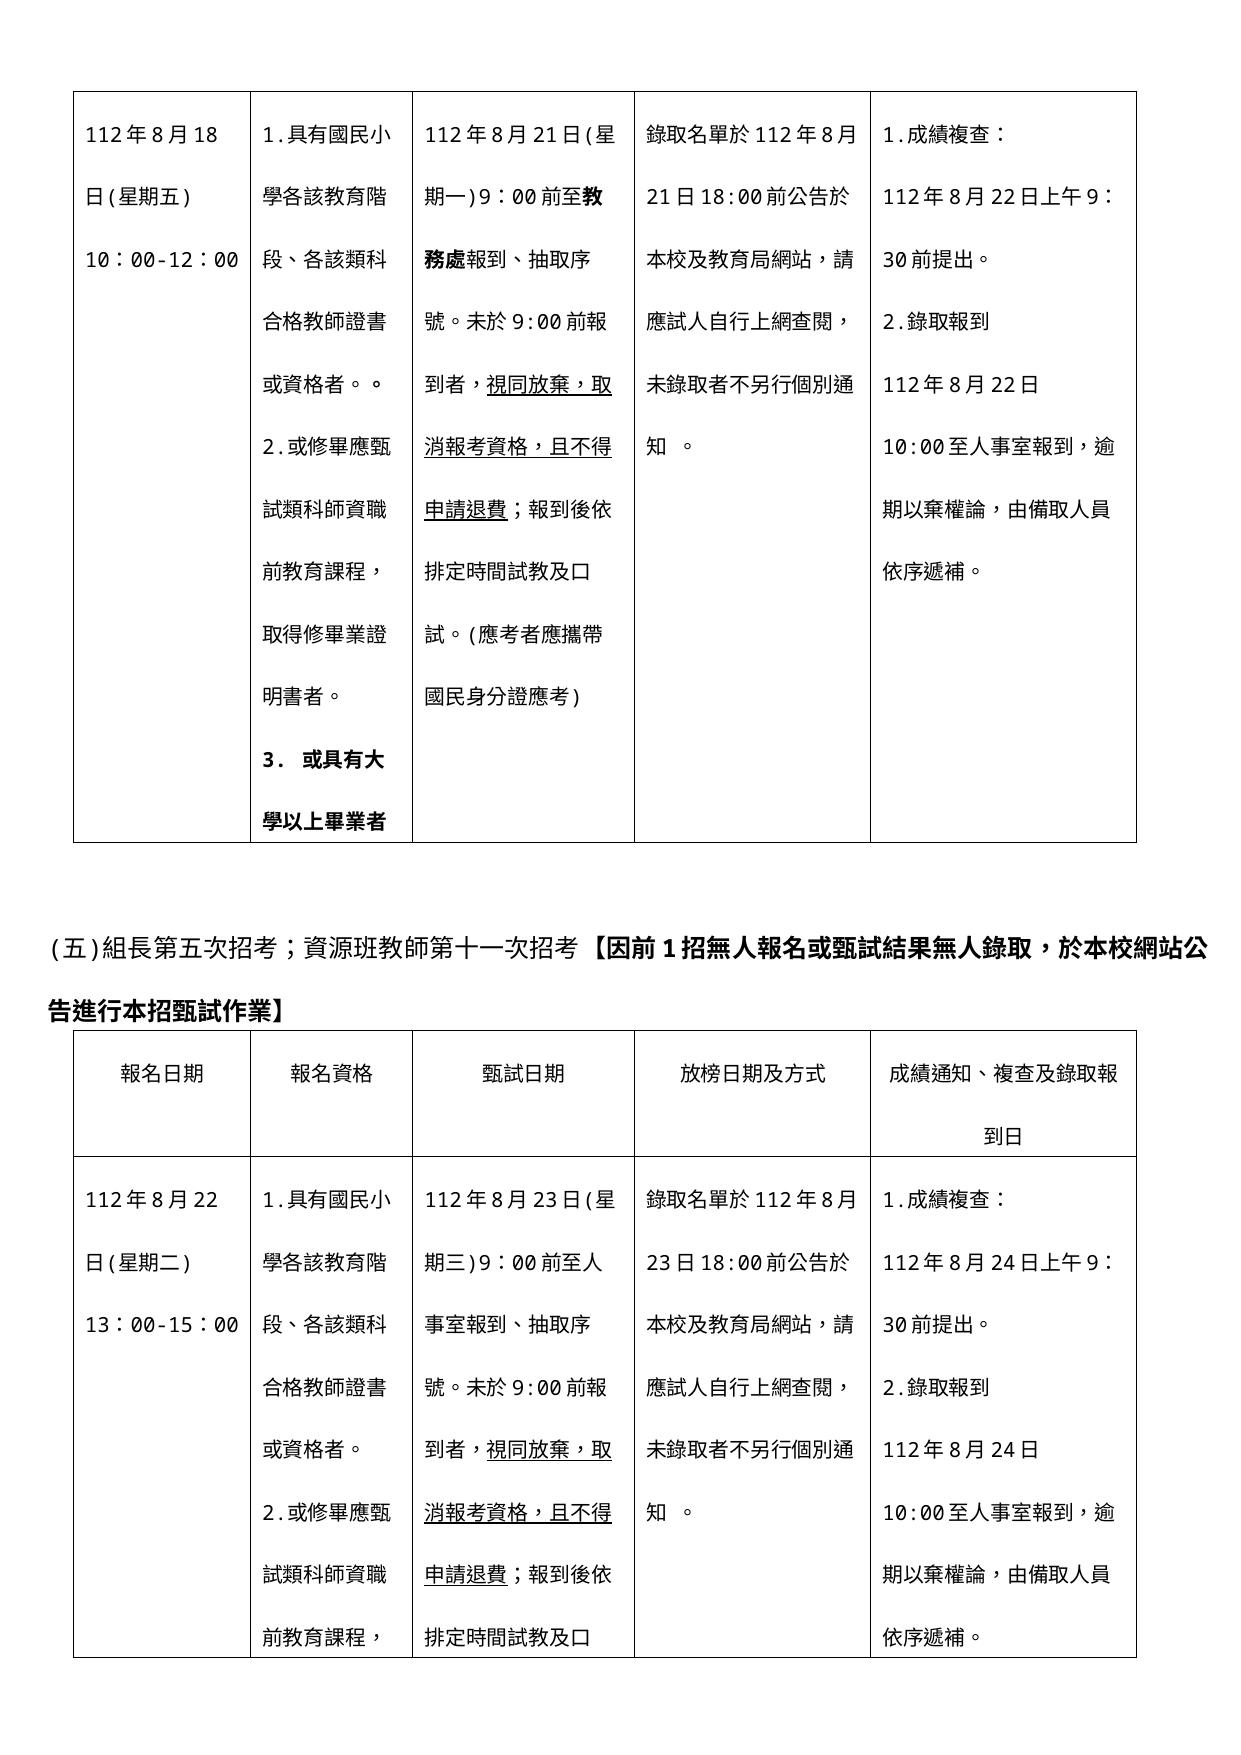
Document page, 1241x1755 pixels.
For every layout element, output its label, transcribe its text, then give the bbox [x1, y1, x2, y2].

text (五)組長第五次招考；資源班教師第十一次招考【因前1招無人報名或甄試結果無人錄取，於本校網站公告進行本招甄試作業】 [47, 905, 1211, 1030]
table_header 甄試日期 [413, 1031, 634, 1156]
table_header 放榜日期及方式 [635, 1031, 870, 1156]
table_cell 112年8月23日(星期三)9：00前至人事室報到、抽取序號。未於9:00前報到者，視同放棄，取消報考資格，且不得申請退費；報到後依排定時間試教及口 [413, 1157, 634, 1657]
table_cell 錄取名單於112年8月23日18:00前公告於本校及教育局網站，請應試人自行上網查閱，未錄取者不另行個別通知 。 [635, 1157, 870, 1657]
table_cell 錄取名單於112年8月21日18:00前公告於本校及教育局網站，請應試人自行上網查閱，未錄取者不另行個別通知 。 [635, 92, 870, 842]
table_header 報名日期 [74, 1031, 250, 1156]
table_cell 112年8月21日(星期一)9：00前至教務處報到、抽取序號。未於9:00前報到者，視同放棄，取消報考資格，且不得申請退費；報到後依排定時間試教及口試。(應考者應攜帶國民身分證應考) [413, 92, 634, 842]
table_header 成績通知、複查及錄取報到日 [871, 1031, 1136, 1156]
table_cell 1.具有國民小學各該教育階段、各該類科合格教師證書或資格者。 2.或修畢應甄試類科師資職前教育課程， [251, 1157, 412, 1657]
table_cell 112年8月18日(星期五) 10：00-12：00 [74, 92, 250, 842]
table_cell 112年8月22日(星期二) 13：00-15：00 [74, 1157, 250, 1657]
table_cell 1.具有國民小學各該教育階段、各該類科合格教師證書或資格者。。 2.或修畢應甄試類科師資職前教育課程，取得修畢業證明書者。 3. 或具有大學以上畢業者 [251, 92, 412, 842]
table_cell 1.成績複查： 112年8月22日上午9：30前提出。 2.錄取報到 112年8月22日 10:00至人事室報到，逾期以棄權論，由備取人員依序遞補。 [871, 92, 1136, 842]
table_cell 1.成績複查： 112年8月24日上午9：30前提出。 2.錄取報到 112年8月24日 10:00至人事室報到，逾期以棄權論，由備取人員依序遞補。 [871, 1157, 1136, 1657]
table_header 報名資格 [251, 1031, 412, 1156]
